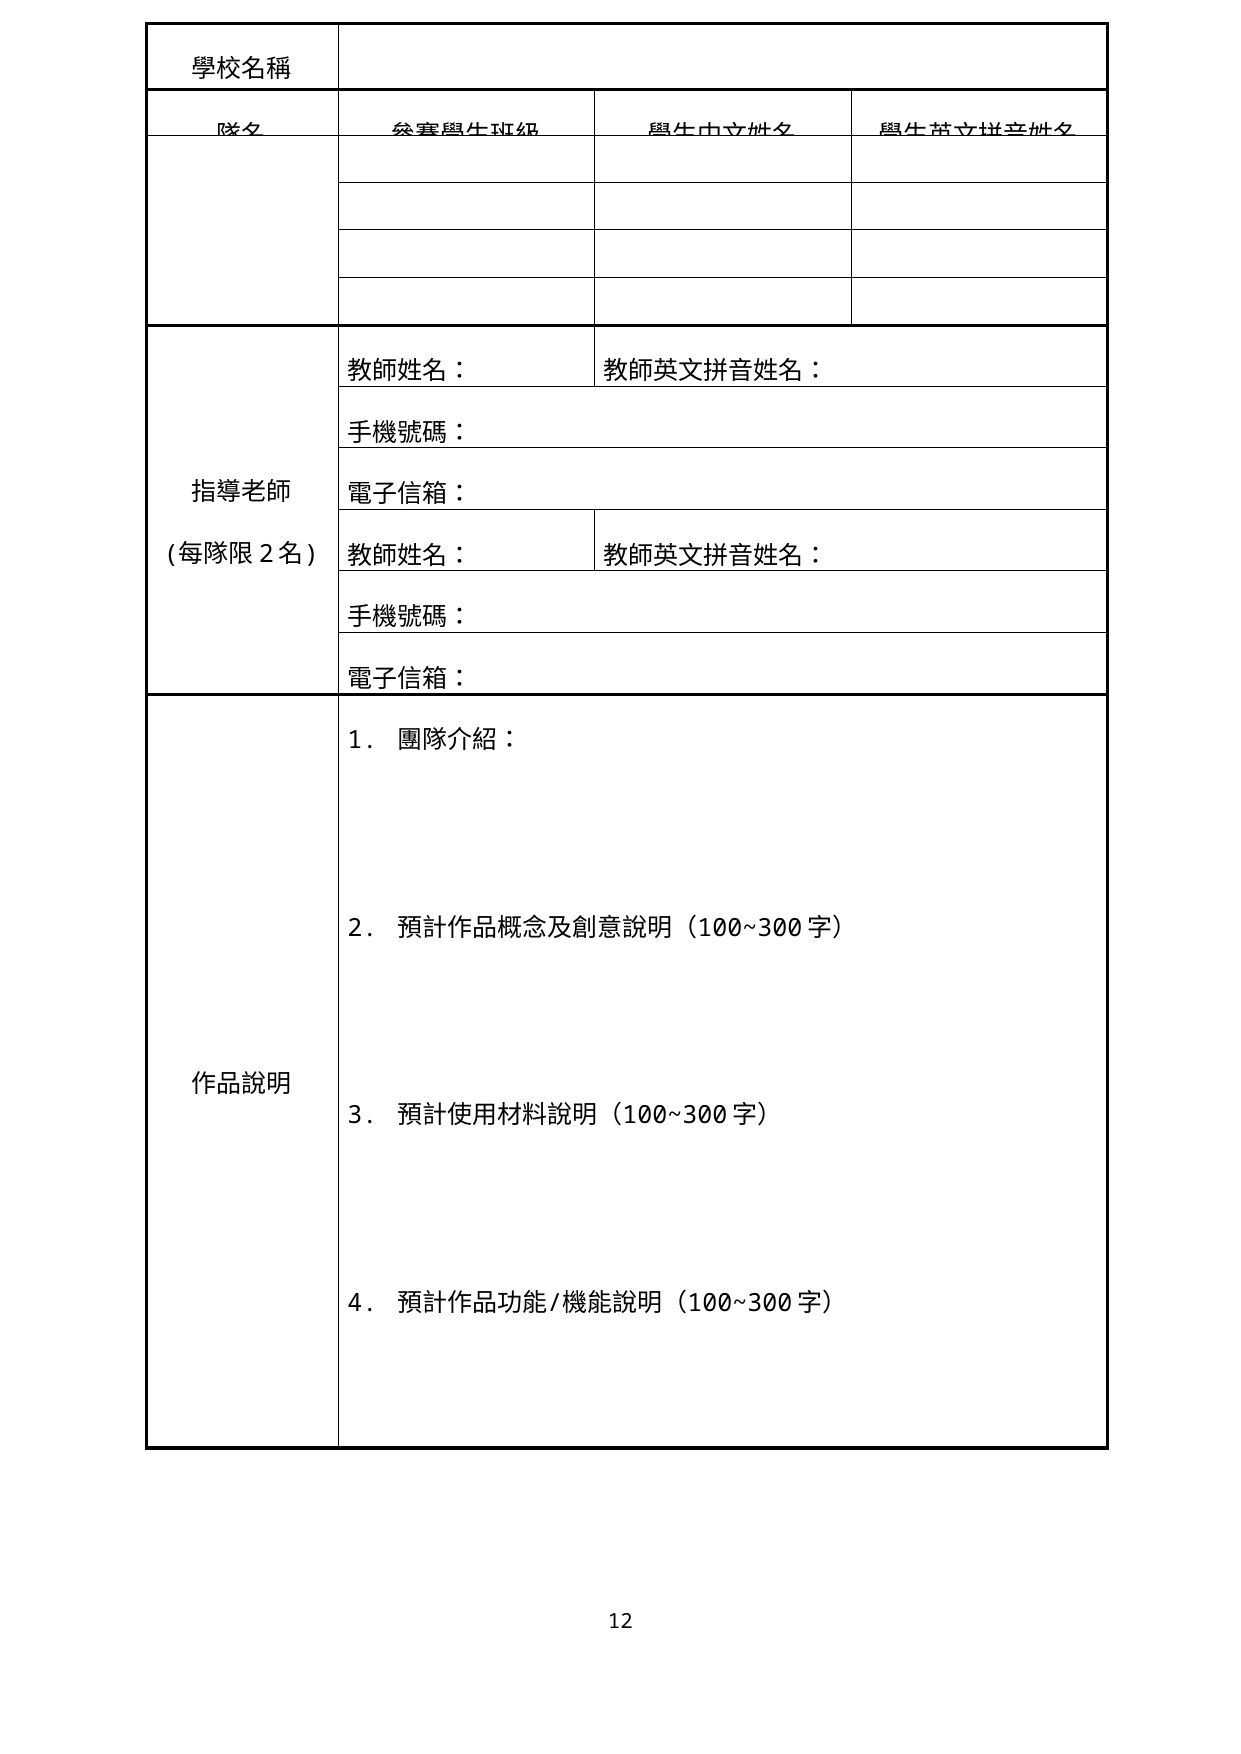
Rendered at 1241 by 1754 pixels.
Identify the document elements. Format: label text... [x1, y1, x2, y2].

table_cell [852, 278, 1106, 324]
table_cell 學生英文拼音姓名 [852, 91, 1106, 135]
table_cell [595, 278, 851, 324]
table_cell [852, 136, 1106, 182]
table_cell 指導老師 (每隊限2名) [148, 327, 338, 693]
table_cell [339, 278, 594, 324]
table_cell [339, 230, 594, 277]
table_cell [852, 230, 1106, 277]
table_cell [852, 183, 1106, 229]
table_cell 手機號碼： [339, 571, 1106, 632]
table_cell [595, 230, 851, 277]
table_cell 教師英文拼音姓名： [595, 510, 1106, 570]
table_cell 教師姓名： [339, 510, 594, 570]
table_cell 教師姓名： [339, 327, 594, 386]
table_cell 作品說明 [148, 696, 338, 1446]
table_cell 隊名 [249, 126, 257, 132]
table_header 學校名稱 [148, 25, 338, 87]
table_cell [148, 136, 338, 324]
table_cell [339, 136, 594, 182]
table_header [339, 25, 1106, 87]
table_cell 隊名 [148, 91, 338, 135]
table_cell 電子信箱： [339, 633, 1106, 693]
table_cell 參賽學生班級 [339, 91, 594, 135]
table_cell [595, 183, 851, 229]
table_cell 電子信箱： [339, 448, 1106, 509]
table_cell 學生中文姓名 [595, 91, 851, 135]
table_cell [595, 136, 851, 182]
table_cell 手機號碼： [339, 387, 1106, 447]
table_cell 教師英文拼音姓名： [595, 327, 1106, 386]
table_cell [339, 183, 594, 229]
table_cell 團隊介紹： 預計作品概念及創意說明（100~300字） 預計使用材料說明（100~300字） 預計作品功能/機能說明（100~300字） [339, 696, 1106, 1446]
